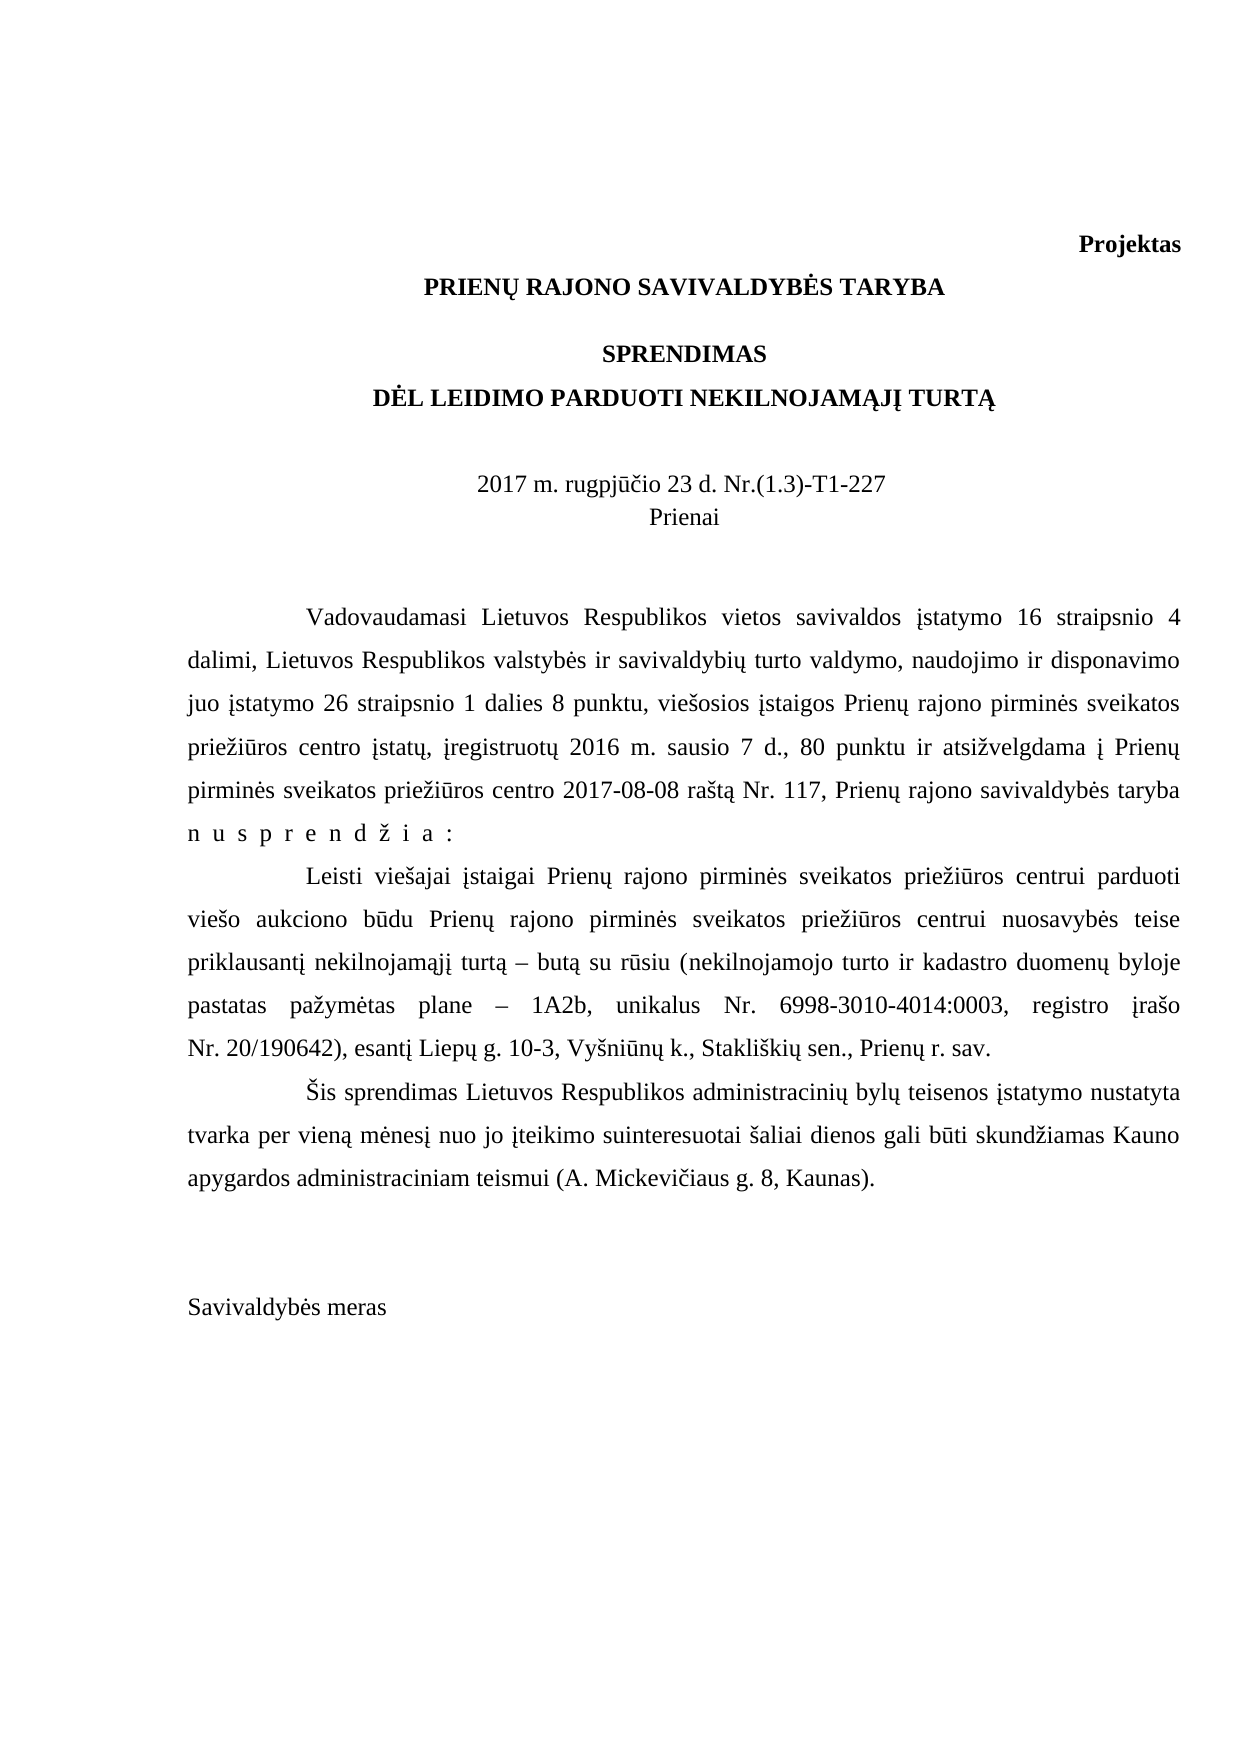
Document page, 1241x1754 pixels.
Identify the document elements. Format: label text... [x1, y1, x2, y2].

text Vadovaudamasi Lietuvos Respublikos vietos savivaldos įstatymo 16 straipsnio 4 dalimi, Lietuvos Respublikos valstybės ir savivaldybių turto valdymo, naudojimo ir disponavimo juo įstatymo 26 straipsnio 1 dalies 8 punktu, viešosios įstaigos Prienų rajono pirminės sveikatos priežiūros centro įstatų, įregistruotų 2016 m. sausio 7 d., 80 punktu ir atsižvelgdama į Prienų pirminės sveikatos priežiūros centro 2017-08-08 raštą Nr. 117, Prienų rajono savivaldybės taryba nusprendžia: [187, 602, 1181, 847]
text Šis sprendimas Lietuvos Respublikos administracinių bylų teisenos įstatymo nustatyta tvarka per vieną mėnesį nuo jo įteikimo suinteresuotai šaliai dienos gali būti skundžiamas Kauno apygardos administraciniam teismui (A. Mickevičiaus g. 8, Kaunas). [187, 1077, 1181, 1192]
text PRIENŲ RAJONO savivaldybės TARYBA [187, 272, 1181, 301]
text Leisti viešajai įstaigai Prienų rajono pirminės sveikatos priežiūros centrui parduoti viešo aukciono būdu Prienų rajono pirminės sveikatos priežiūros centrui nuosavybės teise priklausantį nekilnojamąjį turtą – butą su rūsiu (nekilnojamojo turto ir kadastro duomenų byloje pastatas pažymėtas plane – 1A2b, unikalus Nr. 6998-3010-4014:0003, registro įrašo Nr. 20/190642), esantį Liepų g. 10-3, Vyšniūnų k., Stakliškių sen., Prienų r. sav. [187, 861, 1181, 1062]
text Savivaldybės meras [187, 1292, 1181, 1321]
text SPRENDIMAS [187, 339, 1181, 368]
text DĖL leidimo parduoti nekilnojamąjį turtą [187, 383, 1181, 411]
text 2017 m. rugpjūčio 23 d. Nr.(1.3)-T1-227 [187, 469, 1181, 498]
text Projektas [187, 229, 1181, 258]
text Prienai [187, 502, 1181, 531]
